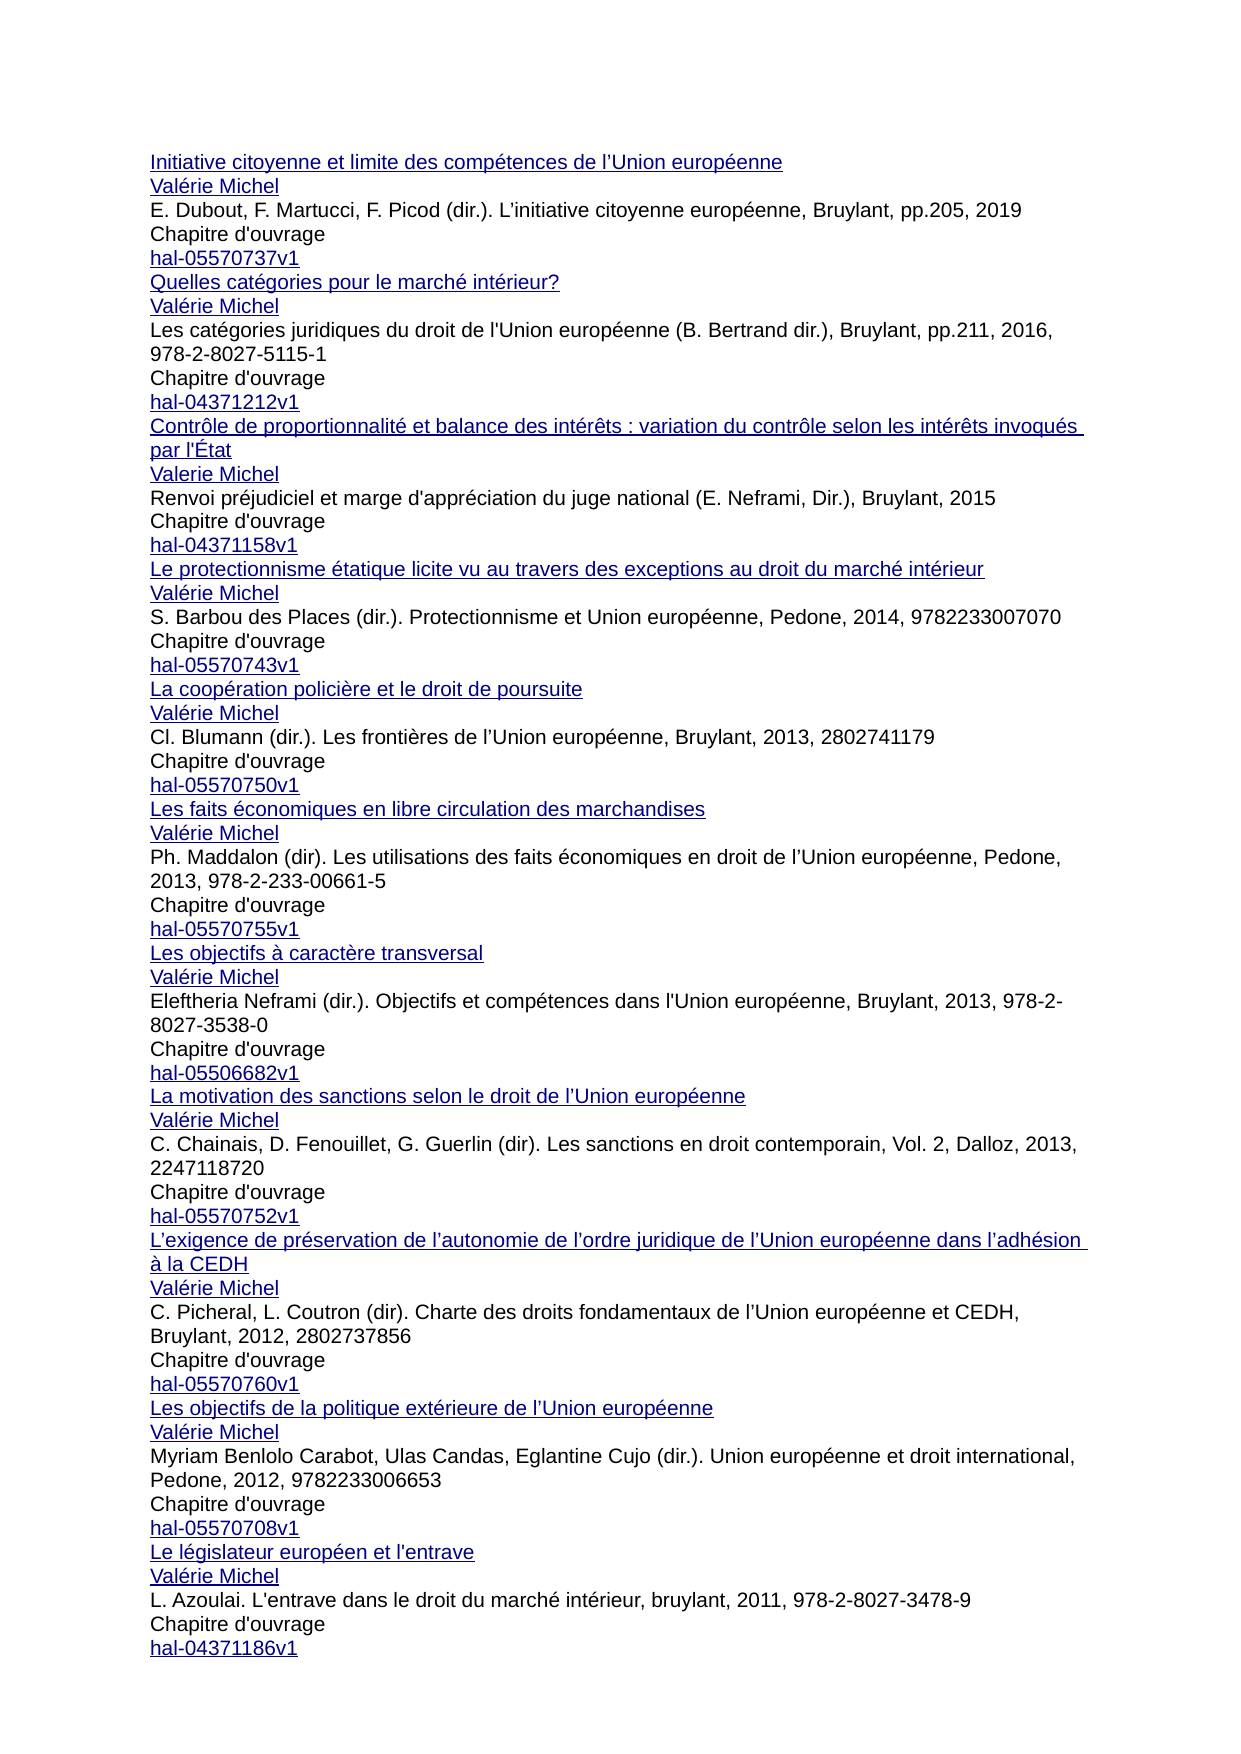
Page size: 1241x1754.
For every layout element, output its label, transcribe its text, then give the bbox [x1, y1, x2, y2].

table_cell Initiative citoyenne et limite des compétences de l’Union européenne Valérie Michel E. Dubout, F. Martucci, F. Picod (dir.). L’initiative citoyenne européenne, Bruylant, pp.205, 2019 Chapitre d'ouvrage hal-05570737v1 [150, 150, 1090, 270]
table_cell Le protectionnisme étatique licite vu au travers des exceptions au droit du marché intérieur Valérie Michel S. Barbou des Places (dir.). Protectionnisme et Union européenne, Pedone, 2014, 9782233007070 Chapitre d'ouvrage hal-05570743v1 [150, 557, 1090, 677]
table_cell Les objectifs de la politique extérieure de l’Union européenne Valérie Michel Myriam Benlolo Carabot, Ulas Candas, Eglantine Cujo (dir.). Union européenne et droit international, Pedone, 2012, 9782233006653 Chapitre d'ouvrage hal-05570708v1 [150, 1396, 1090, 1539]
table_cell Les faits économiques en libre circulation des marchandises Valérie Michel Ph. Maddalon (dir). Les utilisations des faits économiques en droit de l’Union européenne, Pedone, 2013, 978-2-233-00661-5 Chapitre d'ouvrage hal-05570755v1 [150, 797, 1090, 941]
table_cell Le législateur européen et l'entrave Valérie Michel L. Azoulai. L'entrave dans le droit du marché intérieur, bruylant, 2011, 978-2-8027-3478-9 Chapitre d'ouvrage hal-04371186v1 [150, 1540, 1090, 1659]
table_cell La coopération policière et le droit de poursuite Valérie Michel Cl. Blumann (dir.). Les frontières de l’Union européenne, Bruylant, 2013, 2802741179 Chapitre d'ouvrage hal-05570750v1 [150, 677, 1090, 797]
table_cell La motivation des sanctions selon le droit de l’Union européenne Valérie Michel C. Chainais, D. Fenouillet, G. Guerlin (dir). Les sanctions en droit contemporain, Vol. 2, Dalloz, 2013, 2247118720 Chapitre d'ouvrage hal-05570752v1 [150, 1084, 1090, 1228]
table_cell L’exigence de préservation de l’autonomie de l’ordre juridique de l’Union européenne dans l’adhésion à la CEDH Valérie Michel C. Picheral, L. Coutron (dir). Charte des droits fondamentaux de l’Union européenne et CEDH, Bruylant, 2012, 2802737856 Chapitre d'ouvrage hal-05570760v1 [150, 1228, 1090, 1396]
table_cell Les objectifs à caractère transversal Valérie Michel Eleftheria Neframi (dir.). Objectifs et compétences dans l'Union européenne, Bruylant, 2013, 978-2-8027-3538-0 Chapitre d'ouvrage hal-05506682v1 [150, 941, 1090, 1084]
table_cell Contrôle de proportionnalité et balance des intérêts : variation du contrôle selon les intérêts invoqués par l'État Valerie Michel Renvoi préjudiciel et marge d'appréciation du juge national (E. Neframi, Dir.), Bruylant, 2015 Chapitre d'ouvrage hal-04371158v1 [150, 414, 1090, 557]
table_cell Quelles catégories pour le marché intérieur? Valérie Michel Les catégories juridiques du droit de l'Union européenne (B. Bertrand dir.), Bruylant, pp.211, 2016, 978-2-8027-5115-1 Chapitre d'ouvrage hal-04371212v1 [150, 270, 1090, 413]
